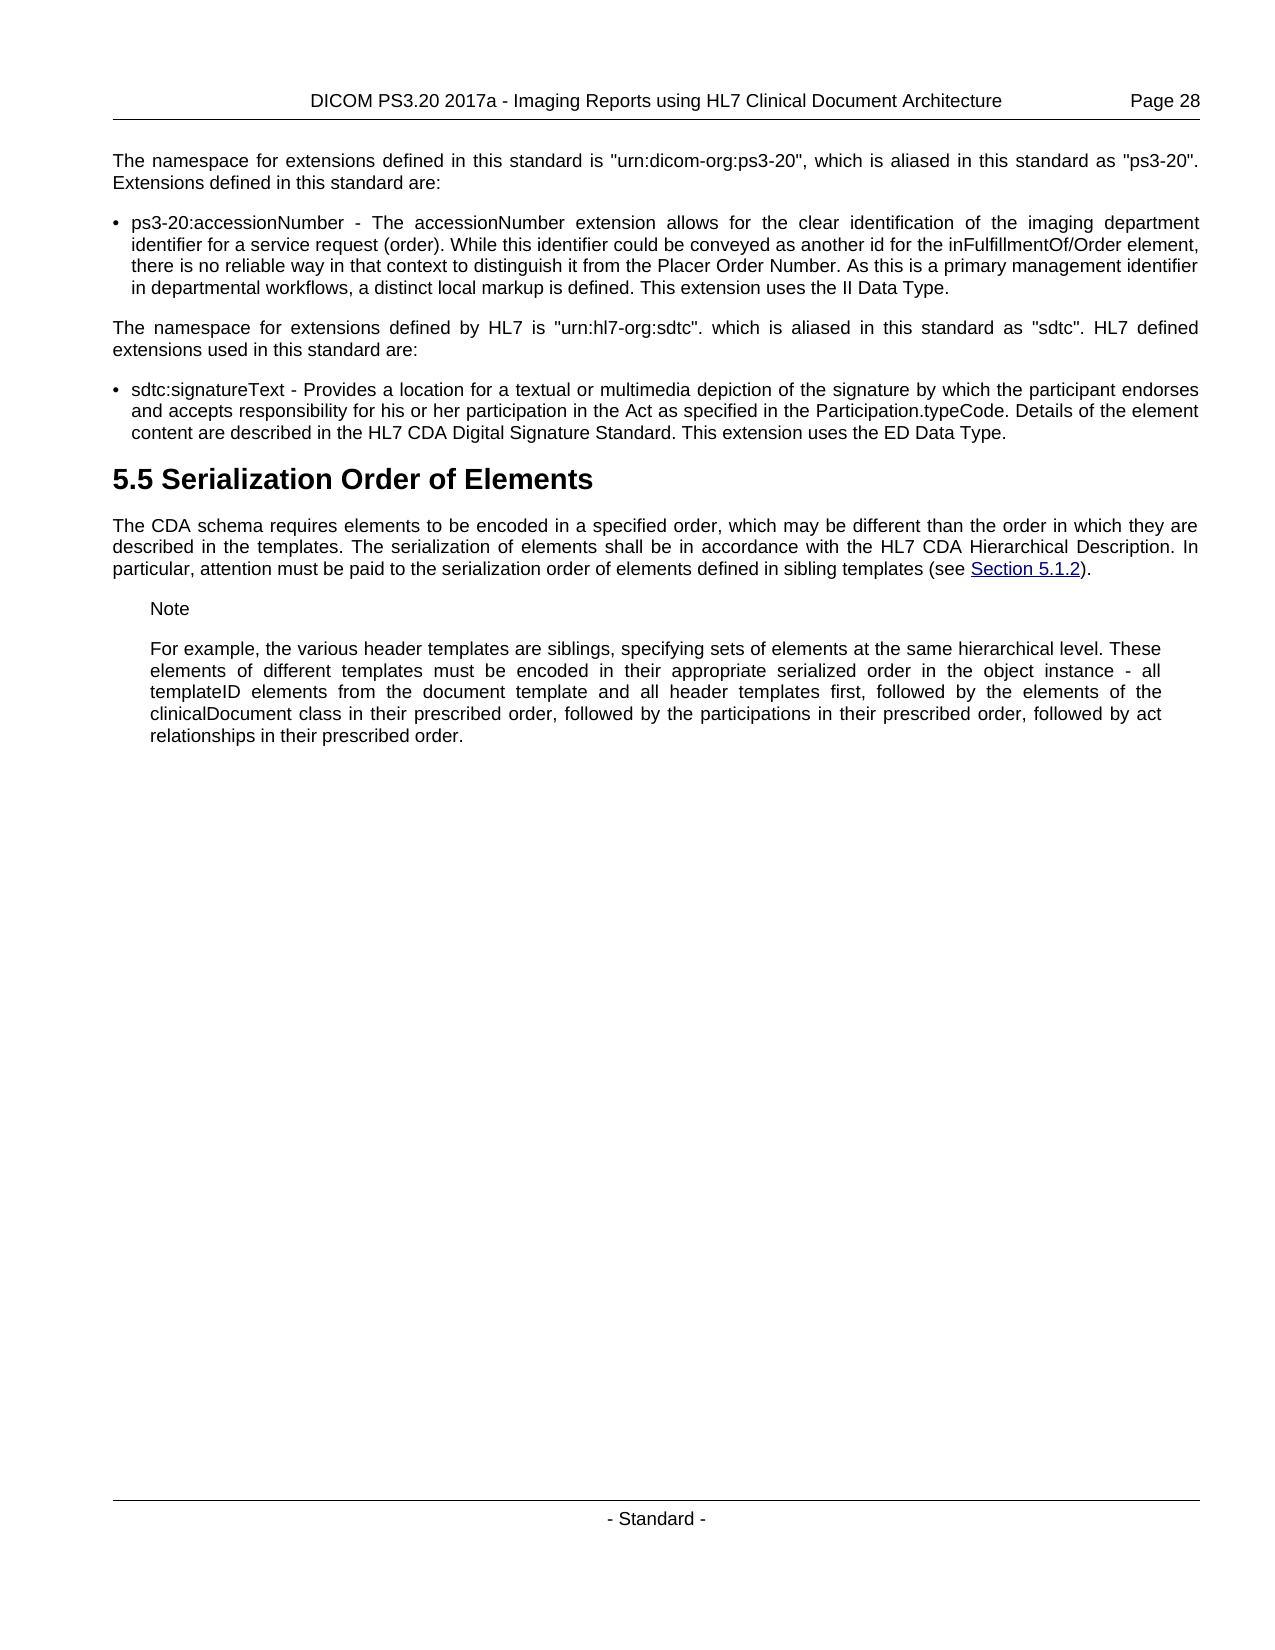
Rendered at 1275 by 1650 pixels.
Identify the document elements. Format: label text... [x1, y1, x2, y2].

text 5.5 Serialization Order of Elements [112, 462, 1200, 496]
text The namespace for extensions defined in this standard is "urn:dicom-org:ps3-20", which is aliased in this standard as "ps3-20". Extensions defined in this standard are: [112, 150, 1200, 193]
text The namespace for extensions defined by HL7 is "urn:hl7-org:sdtc". which is aliased in this standard as "sdtc". HL7 defined extensions used in this standard are: [112, 317, 1200, 360]
list sdtc:signatureText - Provides a location for a textual or multimedia depiction of the signature by which the participant endorses and accepts responsibility for his or her participation in the Act as specified in the Participation.typeCode. Details of the element content are described in the HL7 CDA Digital Signature Standard. This extension uses the ED Data Type. [112, 379, 1200, 443]
text Note [150, 598, 1162, 619]
text For example, the various header templates are siblings, specifying sets of elements at the same hierarchical level. These elements of different templates must be encoded in their appropriate serialized order in the object instance - all templateID elements from the document template and all header templates first, followed by the elements of the clinicalDocument class in their prescribed order, followed by the participations in their prescribed order, followed by act relationships in their prescribed order. [150, 638, 1162, 746]
list ps3-20:accessionNumber - The accessionNumber extension allows for the clear identification of the imaging department identifier for a service request (order). While this identifier could be conveyed as another id for the inFulfillmentOf/Order element, there is no reliable way in that context to distinguish it from the Placer Order Number. As this is a primary management identifier in departmental workflows, a distinct local markup is defined. This extension uses the II Data Type. [112, 212, 1200, 298]
text The CDA schema requires elements to be encoded in a specified order, which may be different than the order in which they are described in the templates. The serialization of elements shall be in accordance with the HL7 CDA Hierarchical Description. In particular, attention must be paid to the serialization order of elements defined in sibling templates (see Section 5.1.2). [112, 514, 1200, 579]
